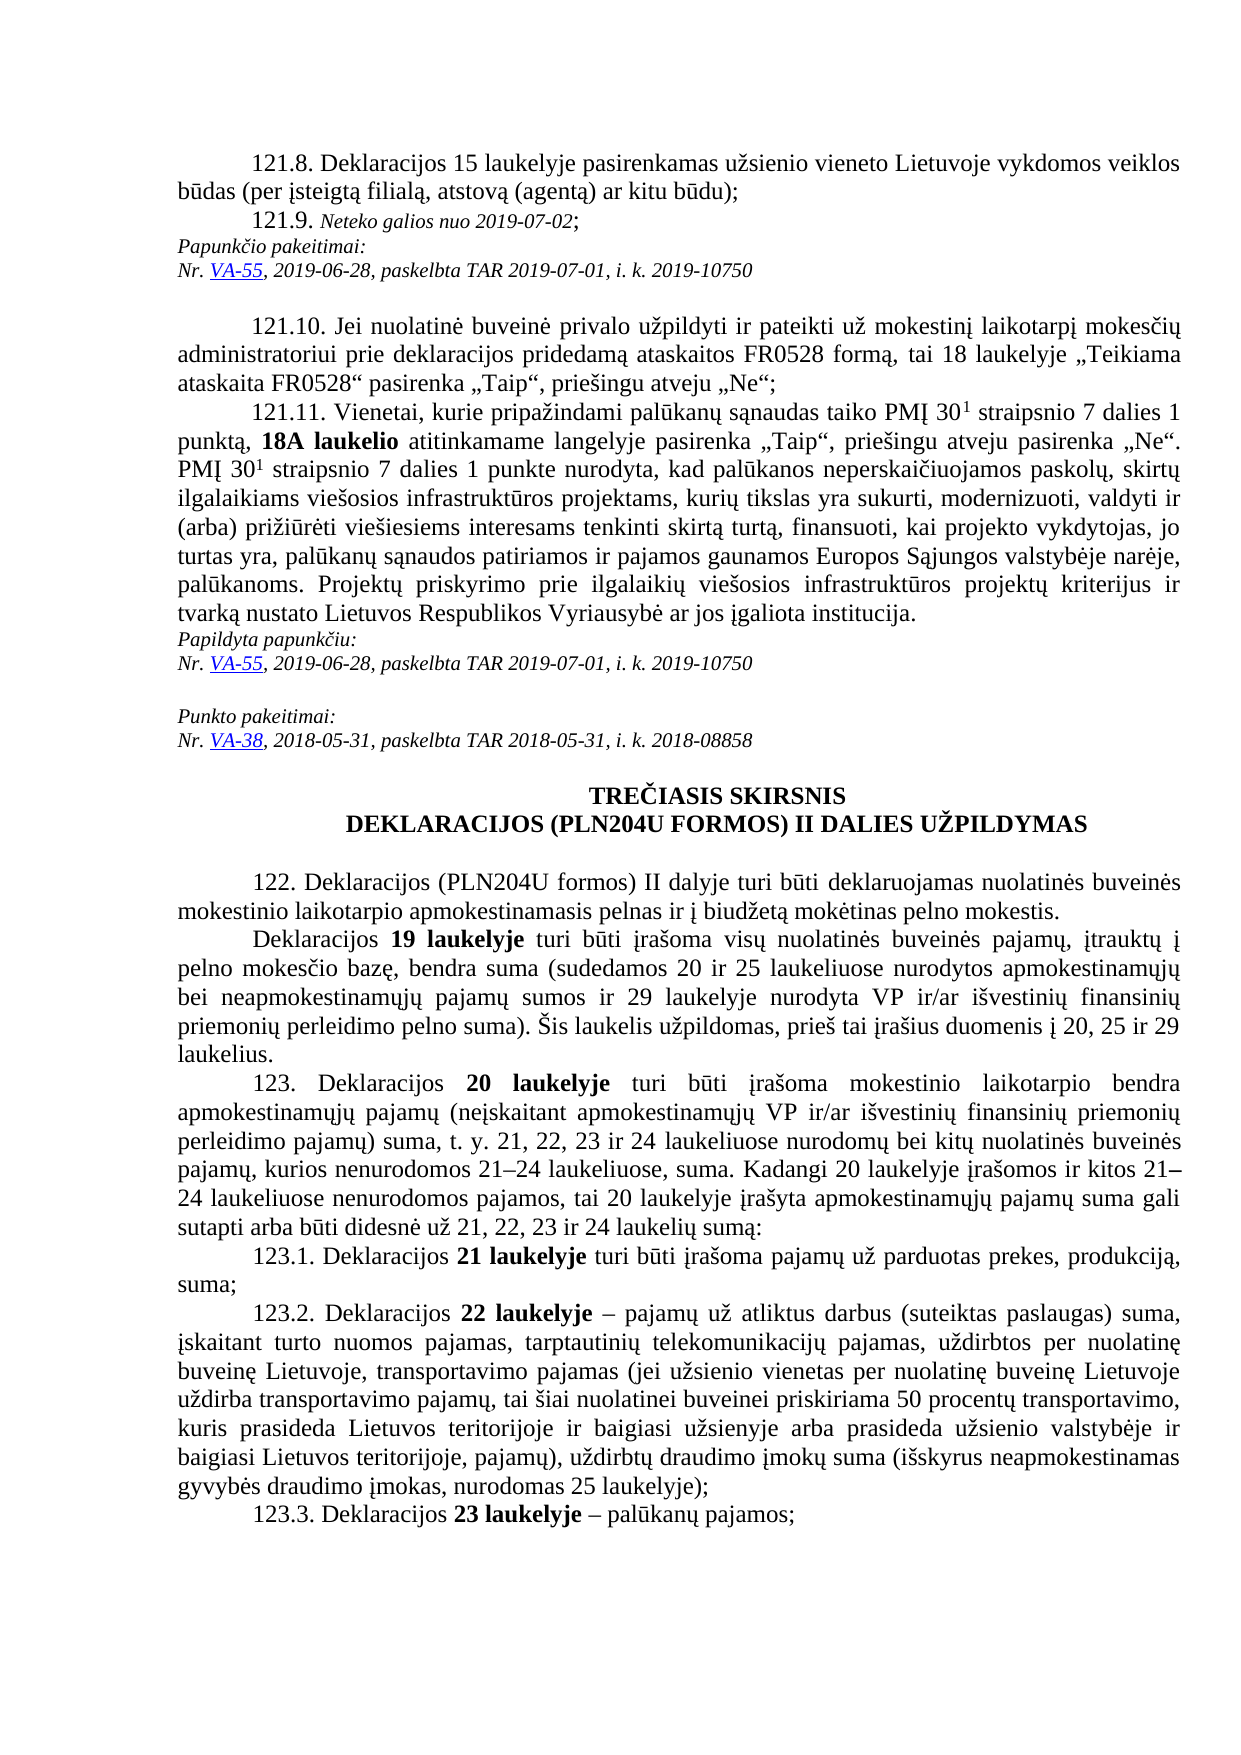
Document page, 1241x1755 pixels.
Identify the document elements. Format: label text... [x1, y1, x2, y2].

text 123.2. Deklaracijos 22 laukelyje – pajamų už atliktus darbus (suteiktas paslaugas) suma, įskaitant turto nuomos pajamas, tarptautinių telekomunikacijų pajamas, uždirbtos per nuolatinę buveinę Lietuvoje, transportavimo pajamas (jei užsienio vienetas per nuolatinę buveinę Lietuvoje uždirba transportavimo pajamų, tai šiai nuolatinei buveinei priskiriama 50 procentų transportavimo, kuris prasideda Lietuvos teritorijoje ir baigiasi užsienyje arba prasideda užsienio valstybėje ir baigiasi Lietuvos teritorijoje, pajamų), uždirbtų draudimo įmokų suma (išskyrus neapmokestinamas gyvybės draudimo įmokas, nurodomas 25 laukelyje); [177, 1298, 1181, 1499]
text Nr. VA-38, 2018-05-31, paskelbta TAR 2018-05-31, i. k. 2018-08858 [177, 728, 1181, 752]
text 122. Deklaracijos (PLN204U formos) II dalyje turi būti deklaruojamas nuolatinės buveinės mokestinio laikotarpio apmokestinamasis pelnas ir į biudžetą mokėtinas pelno mokestis. [177, 867, 1181, 924]
text Punkto pakeitimai: [177, 704, 1181, 728]
text 121.8. Deklaracijos 15 laukelyje pasirenkamas užsienio vieneto Lietuvoje vykdomos veiklos būdas (per įsteigtą filialą, atstovą (agentą) ar kitu būdu); [177, 148, 1181, 205]
text Papunkčio pakeitimai: [177, 234, 1181, 258]
text TREČIASIS SKIRSNIS [177, 781, 1181, 809]
text Nr. VA-55, 2019-06-28, paskelbta TAR 2019-07-01, i. k. 2019-10750 [177, 651, 1181, 675]
text 123. Deklaracijos 20 laukelyje turi būti įrašoma mokestinio laikotarpio bendra apmokestinamųjų pajamų (neįskaitant apmokestinamųjų VP ir/ar išvestinių finansinių priemonių perleidimo pajamų) suma, t. y. 21, 22, 23 ir 24 laukeliuose nurodomų bei kitų nuolatinės buveinės pajamų, kurios nenurodomos 21–24 laukeliuose, suma. Kadangi 20 laukelyje įrašomos ir kitos 21–24 laukeliuose nenurodomos pajamos, tai 20 laukelyje įrašyta apmokestinamųjų pajamų suma gali sutapti arba būti didesnė už 21, 22, 23 ir 24 laukelių sumą: [177, 1068, 1181, 1241]
text 121.9. Neteko galios nuo 2019-07-02; [177, 205, 1181, 234]
text 123.3. Deklaracijos 23 laukelyje – palūkanų pajamos; [177, 1499, 1181, 1528]
text Papildyta papunkčiu: [177, 627, 1181, 651]
text Deklaracijos 19 laukelyje turi būti įrašoma visų nuolatinės buveinės pajamų, įtrauktų į pelno mokesčio bazę, bendra suma (sudedamos 20 ir 25 laukeliuose nurodytos apmokestinamųjų bei neapmokestinamųjų pajamų sumos ir 29 laukelyje nurodyta VP ir/ar išvestinių finansinių priemonių perleidimo pelno suma). Šis laukelis užpildomas, prieš tai įrašius duomenis į 20, 25 ir 29 laukelius. [177, 924, 1181, 1068]
text 121.11. Vienetai, kurie pripažindami palūkanų sąnaudas taiko PMĮ 301 straipsnio 7 dalies 1 punktą, 18A laukelio atitinkamame langelyje pasirenka „Taip“, priešingu atveju pasirenka „Ne“. PMĮ 301 straipsnio 7 dalies 1 punkte nurodyta, kad palūkanos neperskaičiuojamos paskolų, skirtų ilgalaikiams viešosios infrastruktūros projektams, kurių tikslas yra sukurti, modernizuoti, valdyti ir (arba) prižiūrėti viešiesiems interesams tenkinti skirtą turtą, finansuoti, kai projekto vykdytojas, jo turtas yra, palūkanų sąnaudos patiriamos ir pajamos gaunamos Europos Sąjungos valstybėje narėje, palūkanoms. Projektų priskyrimo prie ilgalaikių viešosios infrastruktūros projektų kriterijus ir tvarką nustato Lietuvos Respublikos Vyriausybė ar jos įgaliota institucija. [177, 397, 1181, 627]
text Nr. VA-55, 2019-06-28, paskelbta TAR 2019-07-01, i. k. 2019-10750 [177, 258, 1181, 282]
text 123.1. Deklaracijos 21 laukelyje turi būti įrašoma pajamų už parduotas prekes, produkciją, suma; [177, 1241, 1181, 1298]
text DEKLARACIJOS (PLN204U FORMOS) II DALIES UŽPILDYMAS [177, 809, 1181, 838]
text 121.10. Jei nuolatinė buveinė privalo užpildyti ir pateikti už mokestinį laikotarpį mokesčių administratoriui prie deklaracijos pridedamą ataskaitos FR0528 formą, tai 18 laukelyje „Teikiama ataskaita FR0528“ pasirenka „Taip“, priešingu atveju „Ne“; [177, 311, 1181, 397]
